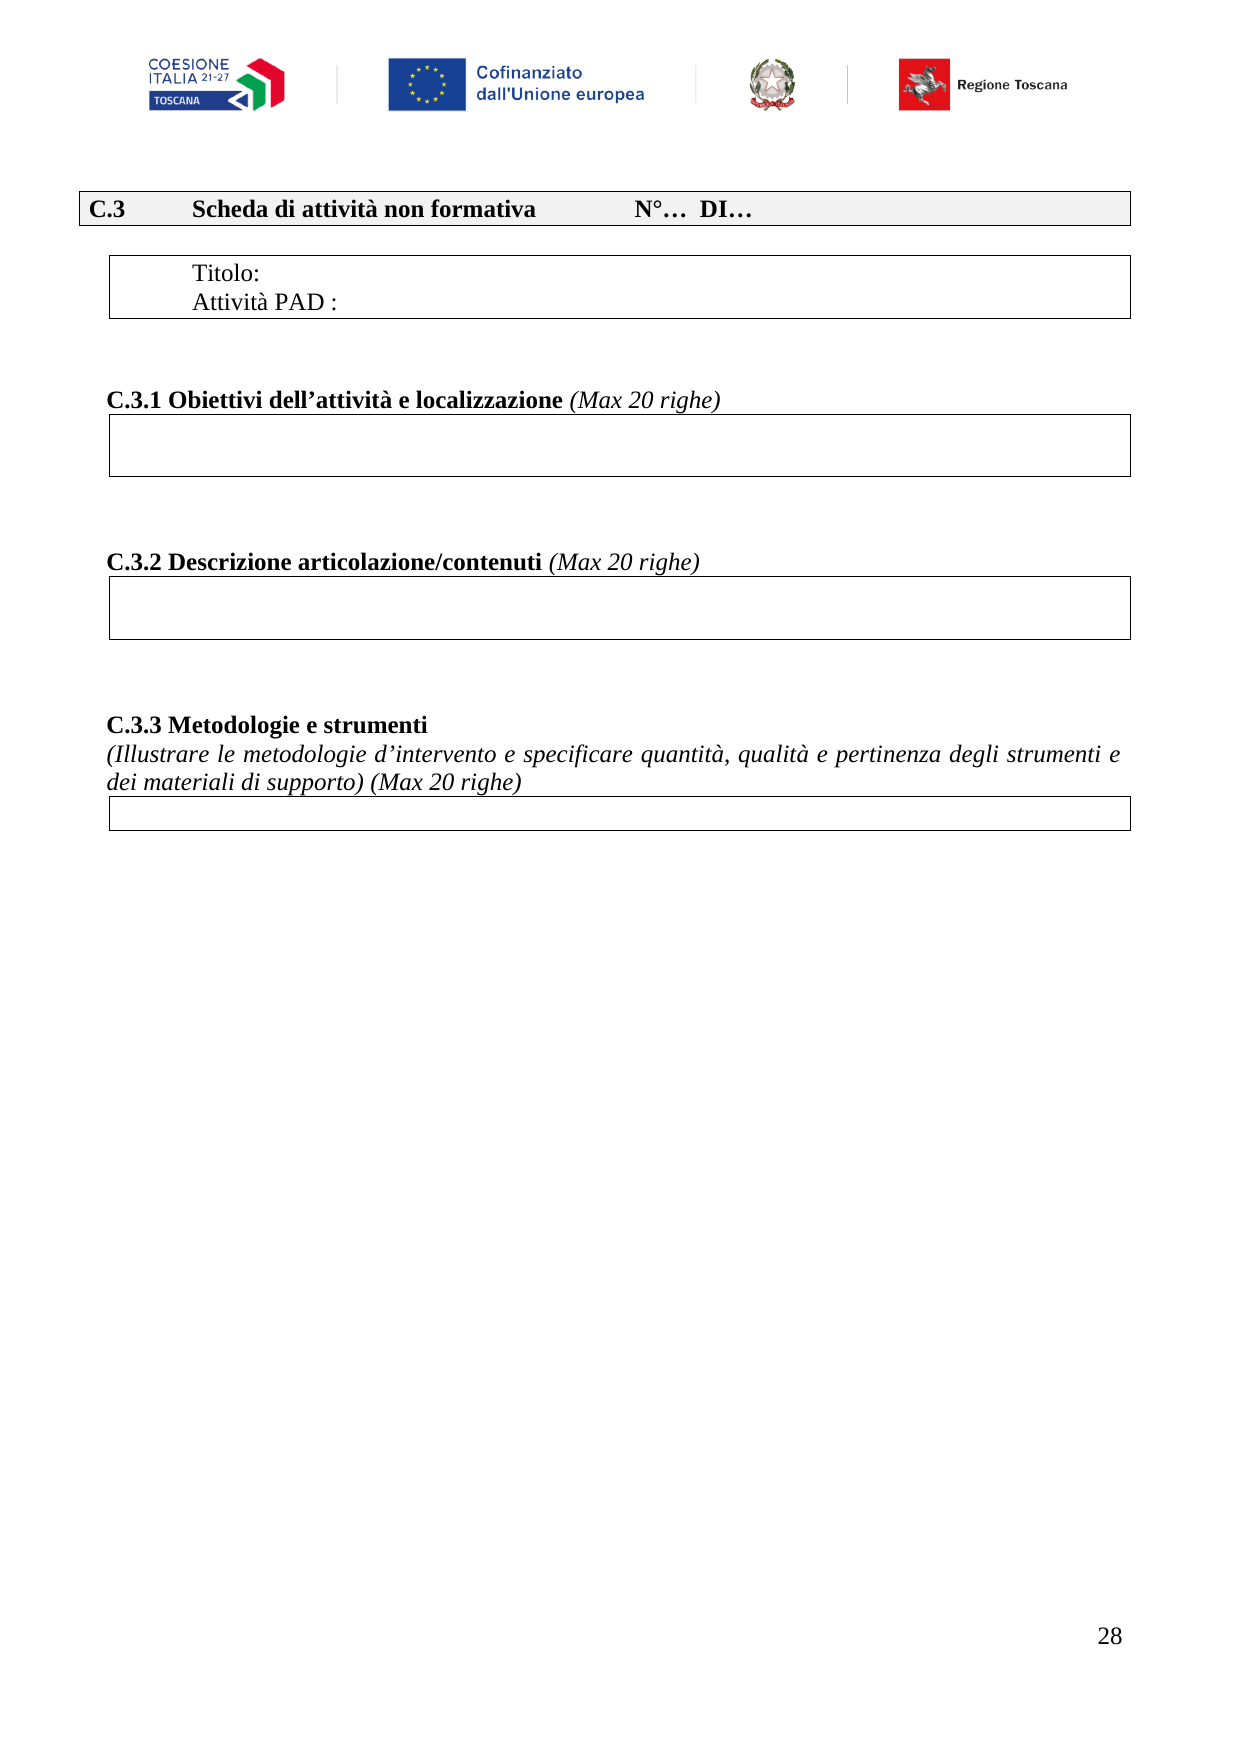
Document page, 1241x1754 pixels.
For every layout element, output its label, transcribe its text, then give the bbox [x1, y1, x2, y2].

text C.3.1 Obiettivi dell’attività e localizzazione (Max 20 righe) [106, 385, 1122, 414]
text C.3 Scheda di attività non formativa N°… DI… [80, 192, 1130, 225]
text Attività PAD : [110, 284, 1130, 318]
text (Illustrare le metodologie d’intervento e specificare quantità, qualità e pertinenza degli strumenti e dei materiali di supporto) (Max 20 righe) [106, 739, 1122, 796]
picture [104, 34, 1108, 134]
text C.3.3 Metodologie e strumenti [106, 710, 1122, 739]
text C.3.2 Descrizione articolazione/contenuti (Max 20 righe) [106, 547, 1122, 576]
text Titolo: [110, 256, 1130, 284]
